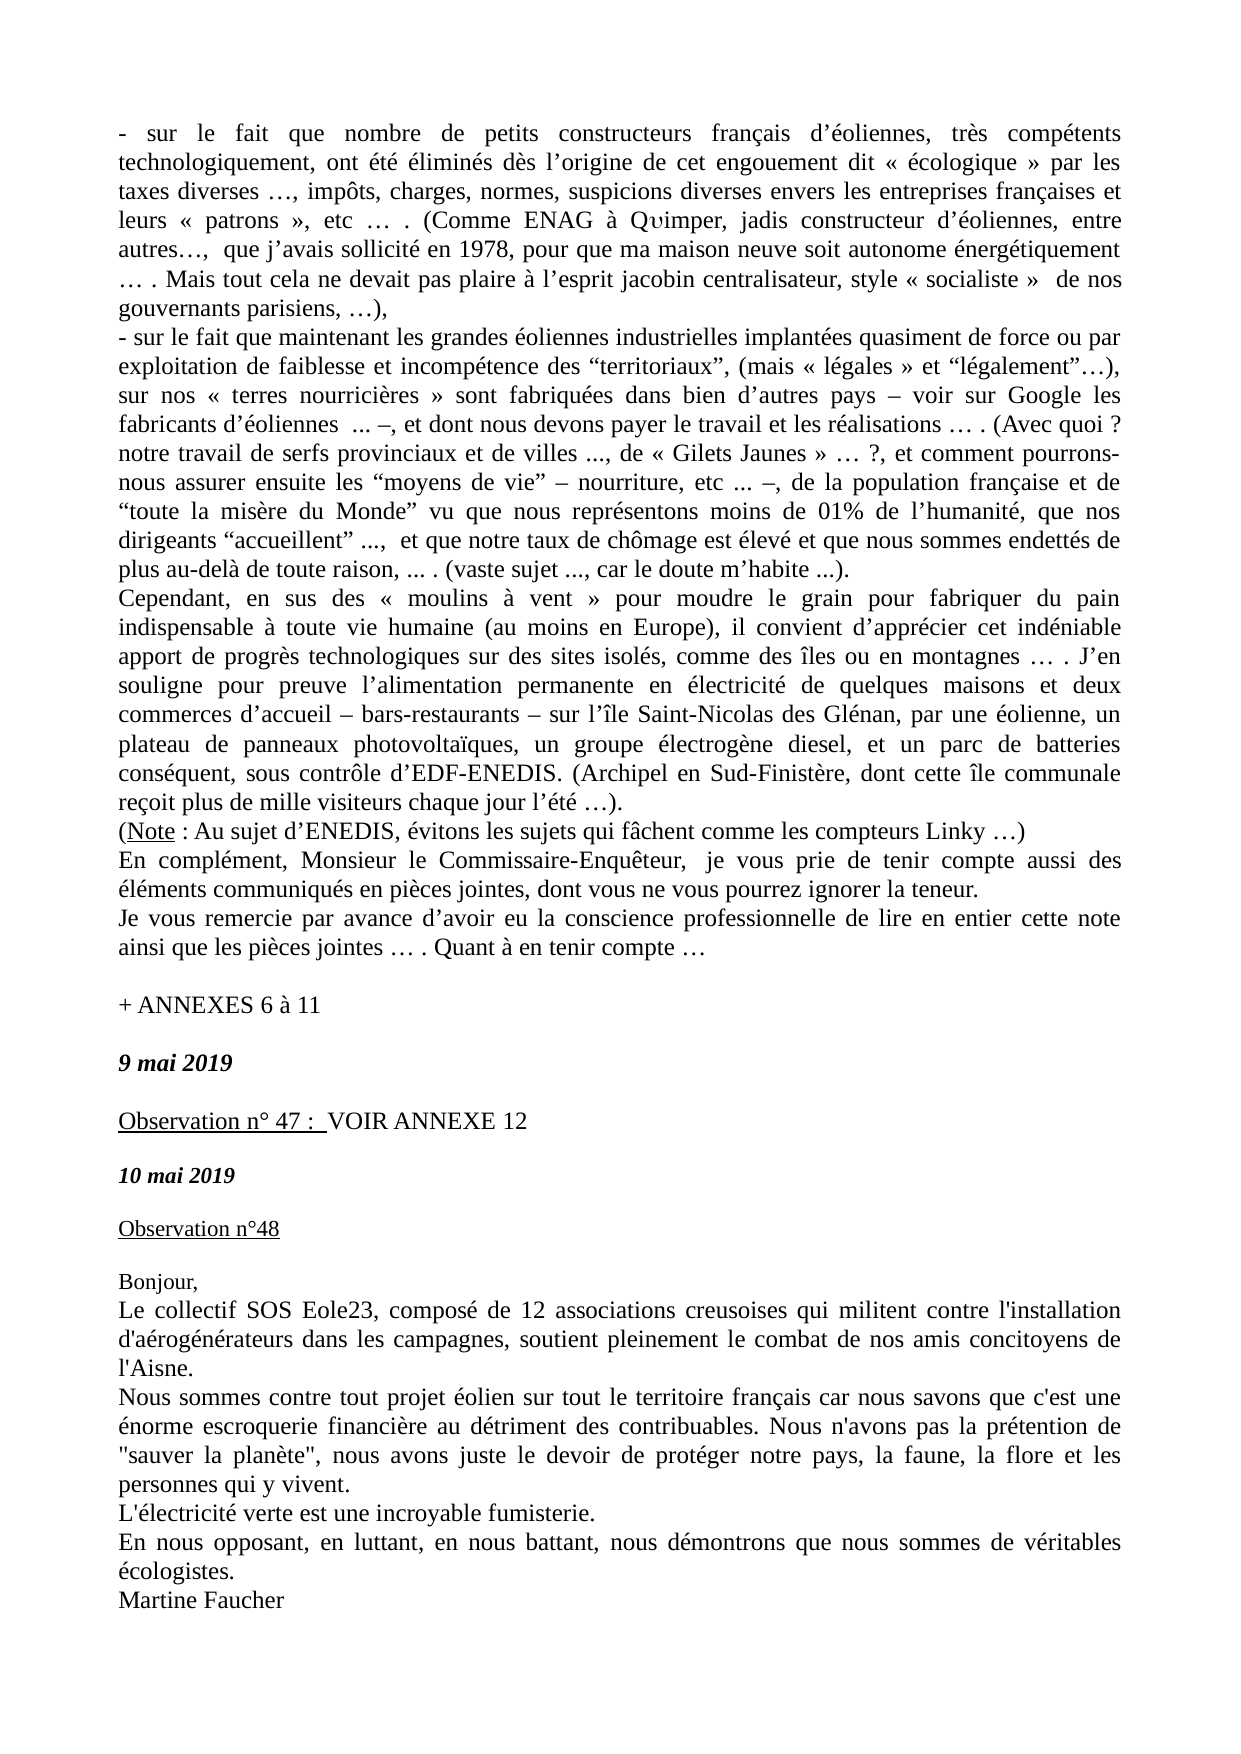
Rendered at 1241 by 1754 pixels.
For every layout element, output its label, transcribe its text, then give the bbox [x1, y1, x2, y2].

text Cependant, en sus des « moulins à vent » pour moudre le grain pour fabriquer du pain indispensable à toute vie humaine (au moins en Europe), il convient d’apprécier cet indéniable apport de progrès technologiques sur des sites isolés, comme des îles ou en montagnes … . J’en souligne pour preuve l’alimentation permanente en électricité de quelques maisons et deux commerces d’accueil – bars-restaurants – sur l’île Saint-Nicolas des Glénan, par une éolienne, un plateau de panneaux photovoltaïques, un groupe électrogène diesel, et un parc de batteries conséquent, sous contrôle d’EDF-ENEDIS. (Archipel en Sud-Finistère, dont cette île communale reçoit plus de mille visiteurs chaque jour l’été …). [118, 583, 1122, 816]
text 10 mai 2019 [118, 1162, 1122, 1188]
text En complément, Monsieur le Commissaire-Enquêteur, je vous prie de tenir compte aussi des éléments communiqués en pièces jointes, dont vous ne vous pourrez ignorer la teneur. [118, 845, 1122, 903]
text - sur le fait que maintenant les grandes éoliennes industrielles implantées quasiment de force ou par exploitation de faiblesse et incompétence des “territoriaux”, (mais « légales » et “légalement”…), sur nos « terres nourricières » sont fabriquées dans bien d’autres pays – voir sur Google les fabricants d’éoliennes ... –, et dont nous devons payer le travail et les réalisations … . (Avec quoi ? notre travail de serfs provinciaux et de villes ..., de « Gilets Jaunes » … ?, et comment pourrons-nous assurer ensuite les “moyens de vie” – nourriture, etc ... –, de la population française et de “toute la misère du Monde” vu que nous représentons moins de 01% de l’humanité, que nos dirigeants “accueillent” ..., et que notre taux de chômage est élevé et que nous sommes endettés de plus au-delà de toute raison, ... . (vaste sujet ..., car le doute m’habite ...). [118, 322, 1122, 583]
text Nous sommes contre tout projet éolien sur tout le territoire français car nous savons que c'est une énorme escroquerie financière au détriment des contribuables. Nous n'avons pas la prétention de "sauver la planète", nous avons juste le devoir de protéger notre pays, la faune, la flore et les personnes qui y vivent. [118, 1382, 1122, 1498]
text Observation n° 47 : VOIR ANNEXE 12 [118, 1106, 1122, 1135]
text - sur le fait que nombre de petits constructeurs français d’éoliennes, très compétents technologiquement, ont été éliminés dès l’origine de cet engouement dit « écologique » par les taxes diverses …, impôts, charges, normes, suspicions diverses envers les entreprises françaises et leurs « patrons », etc … . (Comme ENAG à Quimper, jadis constructeur d’éoliennes, entre autres…, que j’avais sollicité en 1978, pour que ma maison neuve soit autonome énergétiquement … . Mais tout cela ne devait pas plaire à l’esprit jacobin centralisateur, style « socialiste » de nos gouvernants parisiens, …), [118, 118, 1122, 322]
text L'électricité verte est une incroyable fumisterie. [118, 1498, 1122, 1527]
text 9 mai 2019 [118, 1048, 1122, 1077]
text (Note : Au sujet d’ENEDIS, évitons les sujets qui fâchent comme les compteurs Linky …) [118, 816, 1122, 845]
text Je vous remercie par avance d’avoir eu la conscience professionnelle de lire en entier cette note ainsi que les pièces jointes … . Quant à en tenir compte … [118, 903, 1122, 961]
text Le collectif SOS Eole23, composé de 12 associations creusoises qui militent contre l'installation d'aérogénérateurs dans les campagnes, soutient pleinement le combat de nos amis concitoyens de l'Aisne. [118, 1295, 1122, 1382]
text Martine Faucher [118, 1585, 1122, 1614]
text + ANNEXES 6 à 11 [118, 990, 1122, 1019]
text Bonjour, [118, 1268, 1122, 1295]
text Observation n°48 [118, 1215, 1122, 1242]
text En nous opposant, en luttant, en nous battant, nous démontrons que nous sommes de véritables écologistes. [118, 1527, 1122, 1585]
